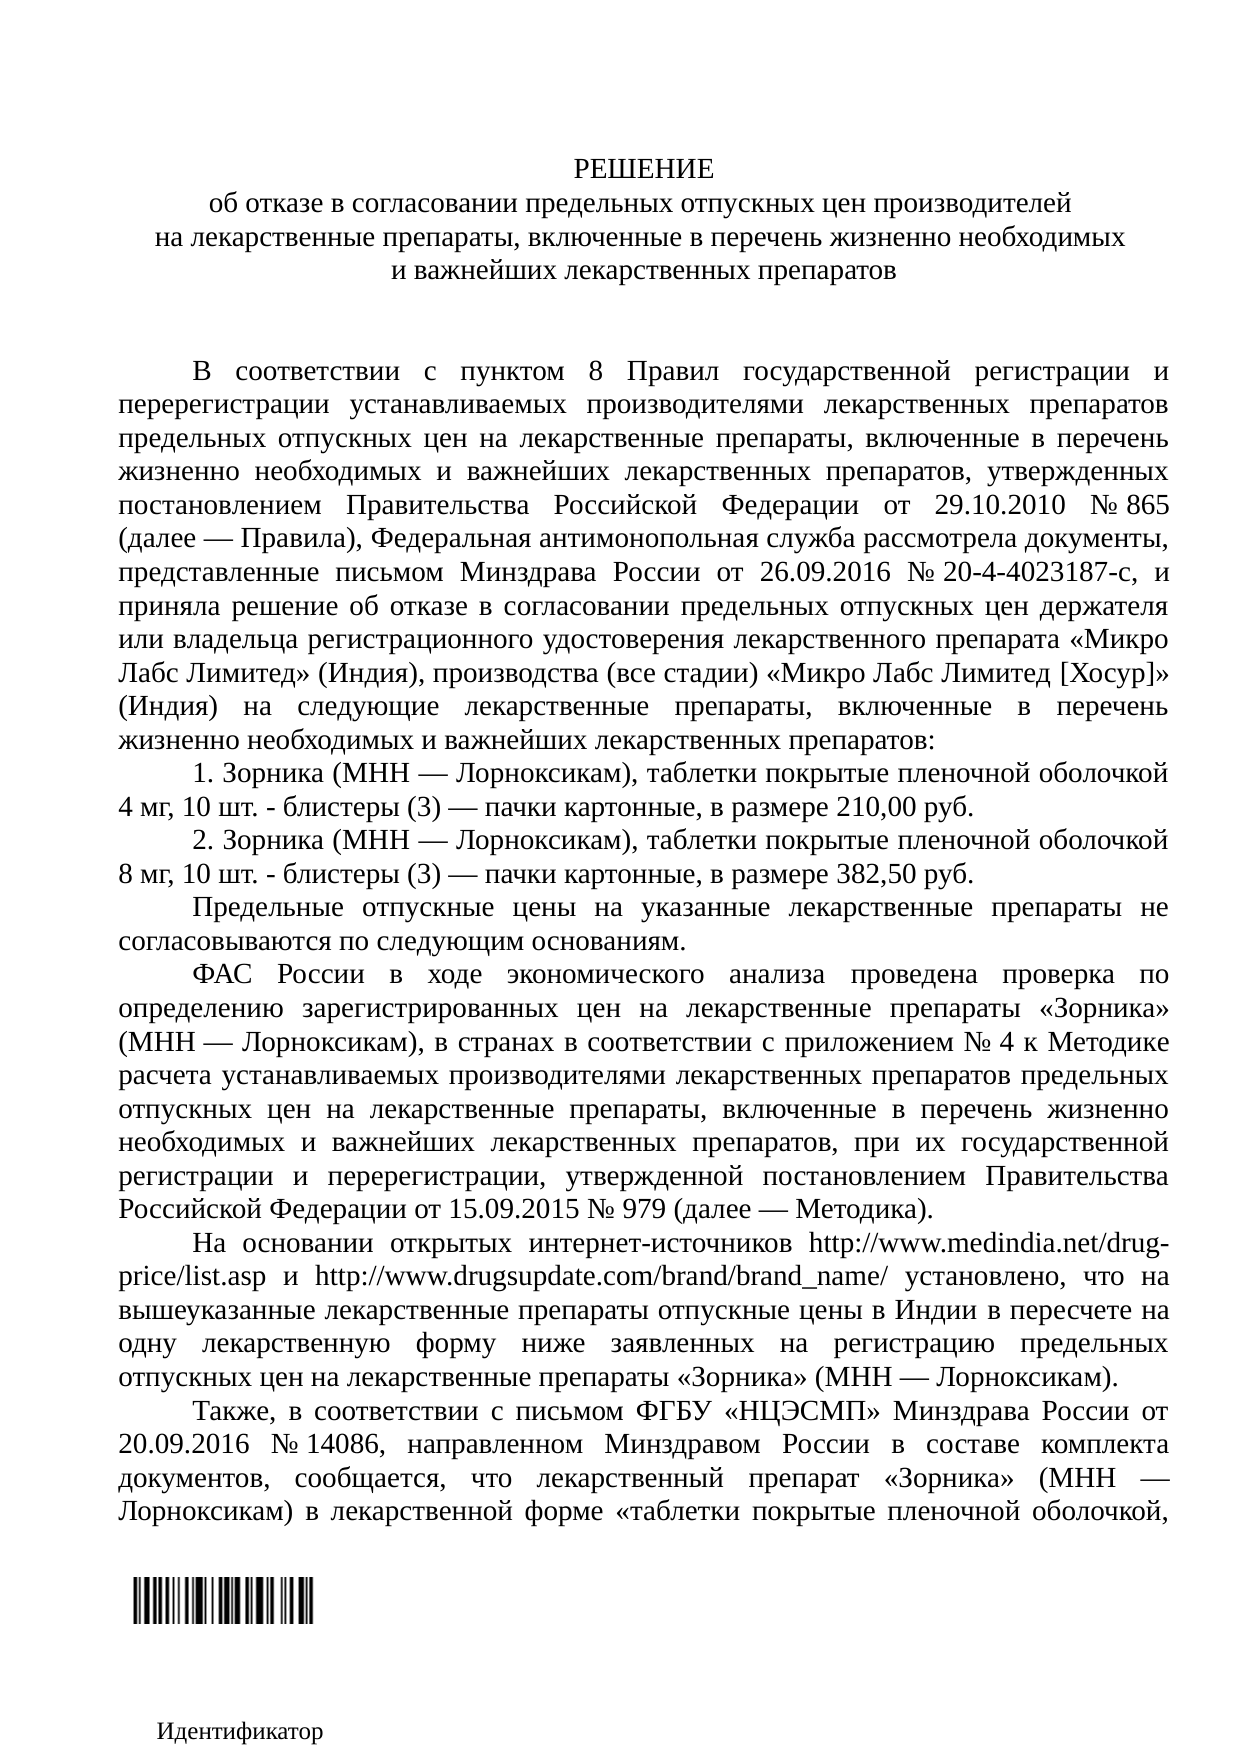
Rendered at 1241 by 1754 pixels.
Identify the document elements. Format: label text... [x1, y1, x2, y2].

text 2. Зорника (МНН — Лорноксикам), таблетки покрытые пленочной оболочкой 8 мг, 10 шт. - блистеры (3) — пачки картонные, в размере 382,50 руб. [118, 822, 1170, 889]
picture [118, 1577, 331, 1624]
text ФАС России в ходе экономического анализа проведена проверка по определению зарегистрированных цен на лекарственные препараты «Зорника» (МНН — Лорноксикам), в странах в соответствии с приложением № 4 к Методике расчета устанавливаемых производителями лекарственных препаратов предельных отпускных цен на лекарственные препараты, включенные в перечень жизненно необходимых и важнейших лекарственных препаратов, при их государственной регистрации и перерегистрации, утвержденной постановлением Правительства Российской Федерации от 15.09.2015 № 979 (далее — Методика). [118, 957, 1170, 1225]
text Также, в соответствии с письмом ФГБУ «НЦЭСМП» Минздрава России от 20.09.2016 № 14086, направленном Минздравом России в составе комплекта документов, сообщается, что лекарственный препарат «Зорника» (МНН — Лорноксикам) в лекарственной форме «таблетки покрытые пленочной оболочкой, [118, 1393, 1170, 1527]
text 1. Зорника (МНН — Лорноксикам), таблетки покрытые пленочной оболочкой 4 мг, 10 шт. - блистеры (3) — пачки картонные, в размере 210,00 руб. [118, 755, 1170, 822]
text и важнейших лекарственных препаратов [118, 252, 1170, 286]
text На основании открытых интернет-источников http://www.medindia.net/drug-price/list.asp и http://www.drugsupdate.com/brand/brand_name/ установлено, что на вышеуказанные лекарственные препараты отпускные цены в Индии в пересчете на одну лекарственную форму ниже заявленных на регистрацию предельных отпускных цен на лекарственные препараты «Зорника» (МНН — Лорноксикам). [118, 1225, 1170, 1393]
text на лекарственные препараты, включенные в перечень жизненно необходимых [118, 219, 1170, 252]
text В соответствии с пунктом 8 Правил государственной регистрации и перерегистрации устанавливаемых производителями лекарственных препаратов предельных отпускных цен на лекарственные препараты, включенные в перечень жизненно необходимых и важнейших лекарственных препаратов, утвержденных постановлением Правительства Российской Федерации от 29.10.2010 № 865 (далее — Правила), Федеральная антимонопольная служба рассмотрела документы, представленные письмом Минздрава России от 26.09.2016 № 20-4-4023187-с, и приняла решение об отказе в согласовании предельных отпускных цен держателя или владельца регистрационного удостоверения лекарственного препарата «Микро Лабс Лимитед» (Индия), производства (все стадии) «Микро Лабс Лимитед [Хосур]» (Индия) на следующие лекарственные препараты, включенные в перечень жизненно необходимых и важнейших лекарственных препаратов: [118, 353, 1170, 755]
text Предельные отпускные цены на указанные лекарственные препараты не согласовываются по следующим основаниям. [118, 889, 1170, 957]
text РЕШЕНИЕ [118, 152, 1170, 185]
text об отказе в согласовании предельных отпускных цен производителей [118, 185, 1170, 219]
